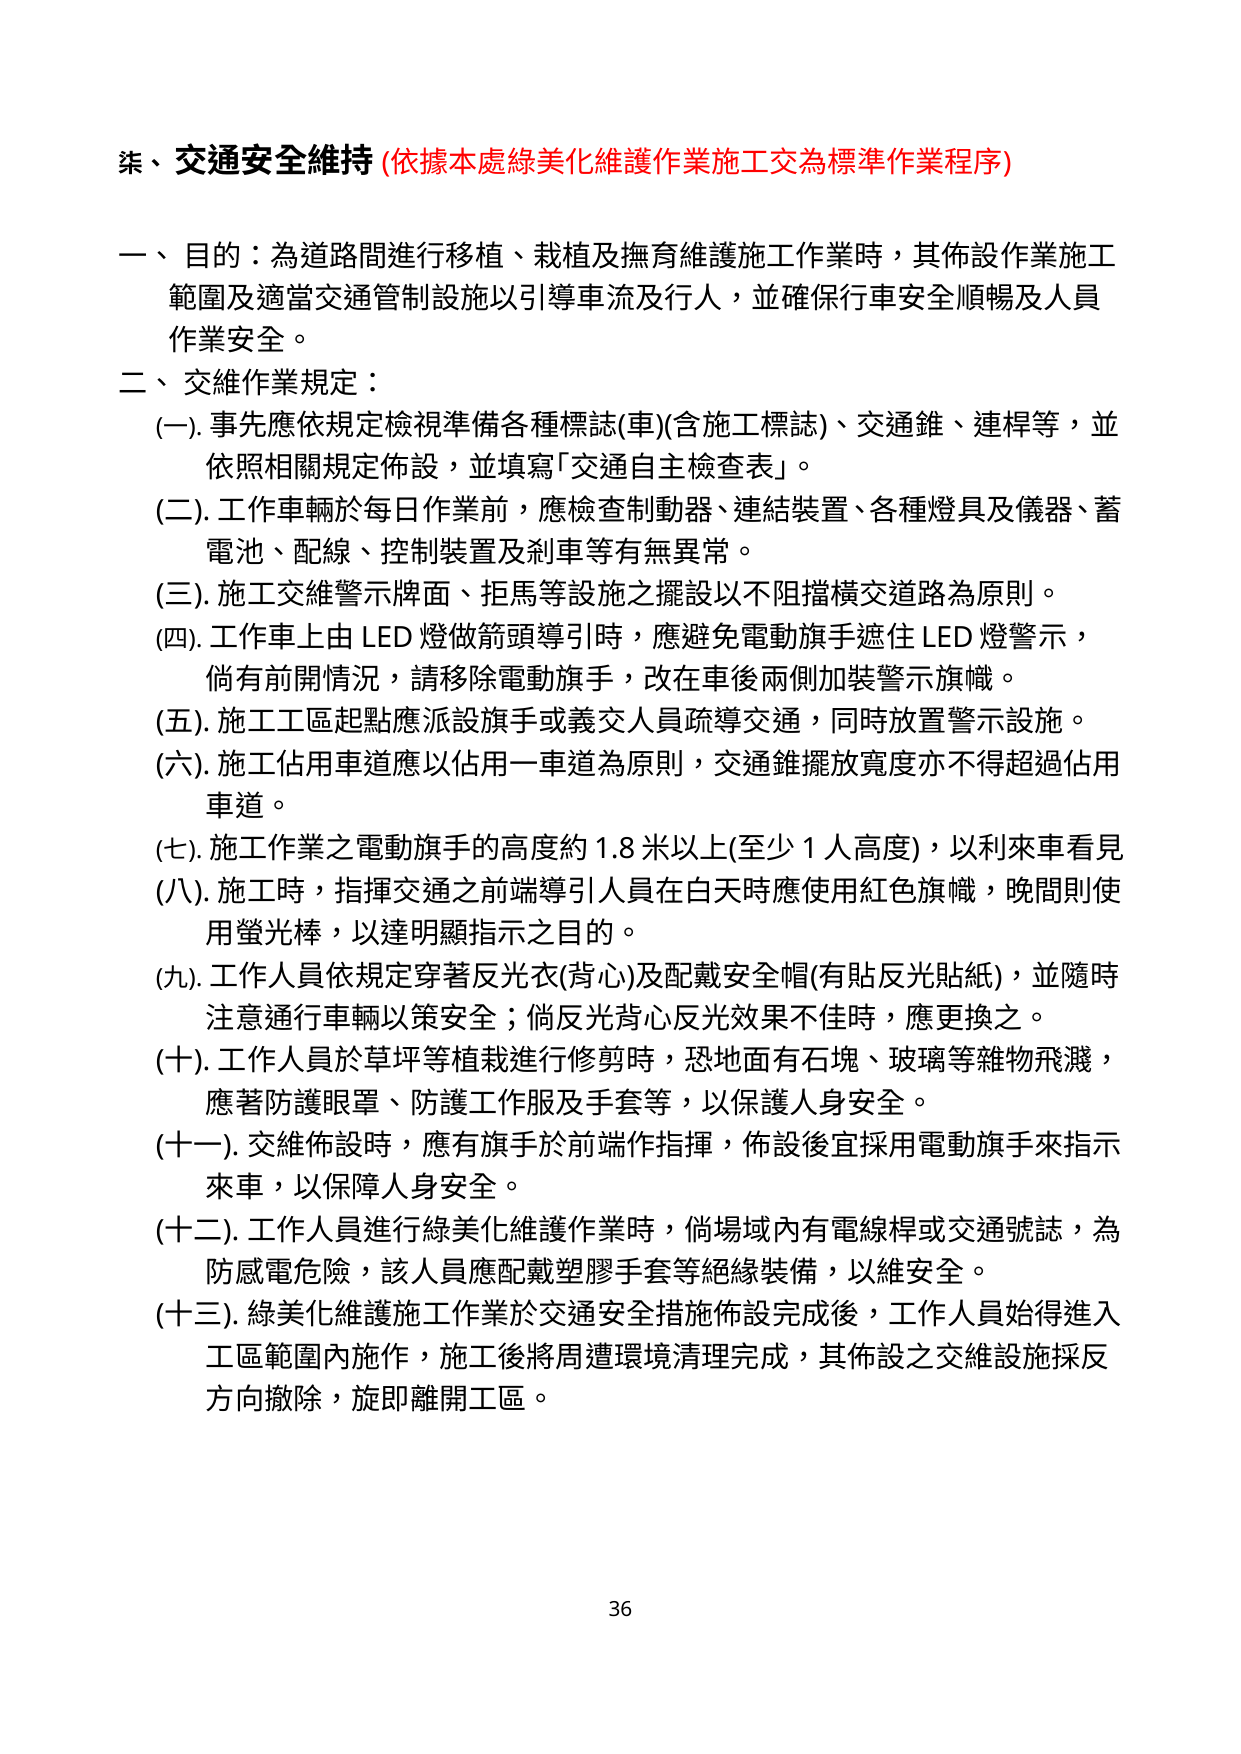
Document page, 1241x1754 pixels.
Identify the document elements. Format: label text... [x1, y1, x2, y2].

list 施工工區起點應派設旗手或義交人員疏導交通，同時放置警示設施。 [156, 698, 1122, 740]
list 交維佈設時，應有旗手於前端作指揮，佈設後宜採用電動旗手來指示來車，以保障人身安全。 [156, 1121, 1122, 1206]
list 事先應依規定檢視準備各種標誌(車)(含施工標誌)、交通錐、連桿等，並依照相關規定佈設，並填寫｢交通自主檢查表｣。 [156, 401, 1122, 486]
list 施工時，指揮交通之前端導引人員在白天時應使用紅色旗幟，晚間則使用螢光棒，以達明顯指示之目的。 [156, 867, 1122, 952]
list 工作人員於草坪等植栽進行修剪時，恐地面有石塊、玻璃等雜物飛濺，應著防護眼罩、防護工作服及手套等，以保護人身安全。 [156, 1037, 1122, 1121]
list 工作人員進行綠美化維護作業時，倘場域內有電線桿或交通號誌，為防感電危險，該人員應配戴塑膠手套等絕緣裝備，以維安全。 [156, 1206, 1122, 1291]
list 目的：為道路間進行移植、栽植及撫育維護施工作業時，其佈設作業施工範圍及適當交通管制設施以引導車流及行人，並確保行車安全順暢及人員作業安全。 [118, 232, 1122, 359]
list 工作車輛於每日作業前，應檢查制動器、連結裝置、各種燈具及儀器、蓄電池、配線、控制裝置及剎車等有無異常。 [156, 486, 1122, 571]
list 交維作業規定： [118, 359, 1122, 401]
list 工作人員依規定穿著反光衣(背心)及配戴安全帽(有貼反光貼紙)，並隨時注意通行車輛以策安全；倘反光背心反光效果不佳時，應更換之。 [156, 952, 1122, 1037]
subtitle 交通安全維持 (依據本處綠美化維護作業施工交為標準作業程序) [118, 134, 1122, 182]
list 施工佔用車道應以佔用一車道為原則，交通錐擺放寬度亦不得超過佔用車道。 [156, 740, 1122, 825]
list 施工交維警示牌面、拒馬等設施之擺設以不阻擋橫交道路為原則。 [156, 571, 1122, 613]
list 施工作業之電動旗手的高度約1.8米以上(至少1人高度)，以利來車看見。 [156, 825, 1122, 867]
list 綠美化維護施工作業於交通安全措施佈設完成後，工作人員始得進入工區範圍內施作，施工後將周遭環境清理完成，其佈設之交維設施採反方向撤除，旋即離開工區。 [156, 1291, 1122, 1418]
list 工作車上由LED燈做箭頭導引時，應避免電動旗手遮住LED燈警示，倘有前開情況，請移除電動旗手，改在車後兩側加裝警示旗幟。 [156, 613, 1122, 698]
